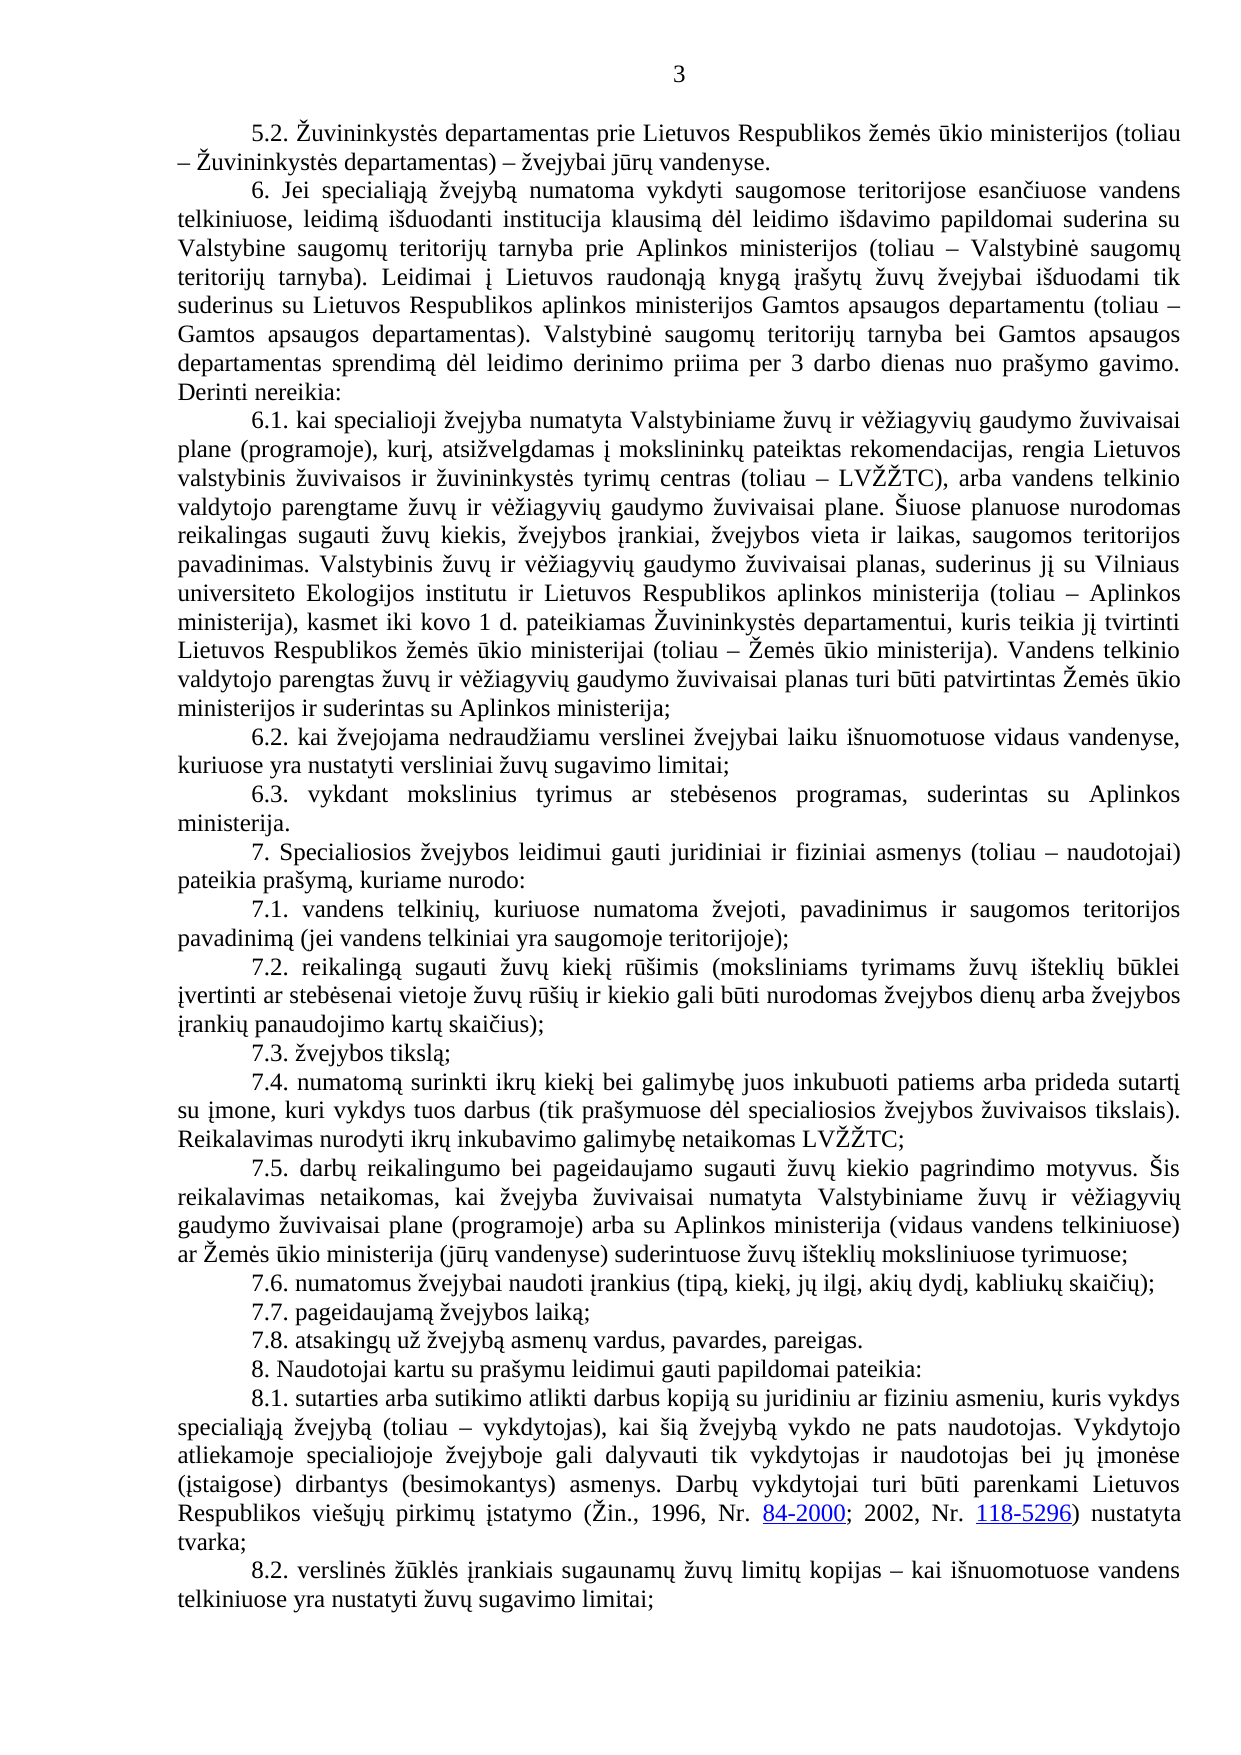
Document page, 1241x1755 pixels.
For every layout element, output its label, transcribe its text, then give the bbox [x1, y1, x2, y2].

text 6. jei specialiąją žvejybą numatoma vykdyti saugomose teritorijose esančiuose vandens telkiniuose, leidimą išduodanti institucija klausimą dėl leidimo išdavimo papildomai suderina su Valstybine saugomų teritorijų tarnyba prie aplinkos ministerijos (toliau – Valstybinė saugomų teritorijų tarnyba). Leidimai į Lietuvos raudonąją knygą įrašytų žuvų žvejybai išduodami tik suderinus su Lietuvos Respublikos aplinkos ministerijos Gamtos apsaugos departamentu (toliau – Gamtos apsaugos departamentas). Valstybinė saugomų teritorijų tarnyba bei Gamtos apsaugos departamentas sprendimą dėl leidimo derinimo priima per 3 darbo dienas nuo prašymo gavimo. Derinti nereikia: [177, 176, 1181, 406]
text 7.6. numatomus žvejybai naudoti įrankius (tipą, kiekį, jų ilgį, akių dydį, kabliukų skaičių); [177, 1268, 1181, 1297]
text 7.1. vandens telkinių, kuriuose numatoma žvejoti, pavadinimus ir saugomos teritorijos pavadinimą (jei vandens telkiniai yra saugomoje teritorijoje); [177, 894, 1181, 952]
text 8. Naudotojai kartu su prašymu leidimui gauti papildomai pateikia: [177, 1354, 1181, 1383]
text 8.1. sutarties arba sutikimo atlikti darbus kopiją su juridiniu ar fiziniu asmeniu, kuris vykdys specialiąją žvejybą (toliau – vykdytojas), kai šią žvejybą vykdo ne pats naudotojas. Vykdytojo atliekamoje specialiojoje žvejyboje gali dalyvauti tik vykdytojas ir naudotojas bei jų įmonėse (įstaigose) dirbantys (besimokantys) asmenys. Darbų vykdytojai turi būti parenkami Lietuvos Respublikos viešųjų pirkimų įstatymo (Žin., 1996, Nr. 84-2000; 2002, Nr. 118-5296) nustatyta tvarka; [177, 1383, 1181, 1556]
text 6.3. vykdant mokslinius tyrimus ar stebėsenos programas, suderintas su Aplinkos ministerija. [177, 779, 1181, 837]
text 7. specialiosios žvejybos leidimui gauti juridiniai ir fiziniai asmenys (toliau – naudotojai) pateikia prašymą, kuriame nurodo: [177, 837, 1181, 894]
text 6.2. kai žvejojama nedraudžiamu verslinei žvejybai laiku išnuomotuose vidaus vandenyse, kuriuose yra nustatyti versliniai žuvų sugavimo limitai; [177, 722, 1181, 779]
text 5.2. Žuvininkystės departamentas prie Lietuvos Respublikos žemės ūkio ministerijos (toliau – Žuvininkystės departamentas) – žvejybai jūrų vandenyse. [177, 118, 1181, 176]
text 6.1. kai specialioji žvejyba numatyta Valstybiniame žuvų ir vėžiagyvių gaudymo žuvivaisai plane (programoje), kurį, atsižvelgdamas į mokslininkų pateiktas rekomendacijas, rengia Lietuvos valstybinis žuvivaisos ir žuvininkystės tyrimų centras (toliau – LVŽŽTC), arba vandens telkinio valdytojo parengtame žuvų ir vėžiagyvių gaudymo žuvivaisai plane. Šiuose planuose nurodomas reikalingas sugauti žuvų kiekis, žvejybos įrankiai, žvejybos vieta ir laikas, saugomos teritorijos pavadinimas. Valstybinis žuvų ir vėžiagyvių gaudymo žuvivaisai planas, suderinus jį su Vilniaus universiteto Ekologijos institutu ir Lietuvos respublikos aplinkos ministerija (toliau – Aplinkos ministerija), kasmet iki kovo 1 d. pateikiamas Žuvininkystės departamentui, kuris teikia jį tvirtinti Lietuvos Respublikos žemės ūkio ministerijai (toliau – Žemės ūkio ministerija). Vandens telkinio valdytojo parengtas žuvų ir vėžiagyvių gaudymo žuvivaisai planas turi būti patvirtintas Žemės ūkio ministerijos ir suderintas su Aplinkos ministerija; [177, 406, 1181, 722]
text 7.4. numatomą surinkti ikrų kiekį bei galimybę juos inkubuoti patiems arba prideda sutartį su įmone, kuri vykdys tuos darbus (tik prašymuose dėl specialiosios žvejybos žuvivaisos tikslais). Reikalavimas nurodyti ikrų inkubavimo galimybę netaikomas LVŽŽTC; [177, 1067, 1181, 1153]
text 7.2. reikalingą sugauti žuvų kiekį rūšimis (moksliniams tyrimams žuvų išteklių būklei įvertinti ar stebėsenai vietoje žuvų rūšių ir kiekio gali būti nurodomas žvejybos dienų arba žvejybos įrankių panaudojimo kartų skaičius); [177, 952, 1181, 1038]
text 7.3. žvejybos tikslą; [177, 1038, 1181, 1067]
text 7.5. darbų reikalingumo bei pageidaujamo sugauti žuvų kiekio pagrindimo motyvus. Šis reikalavimas netaikomas, kai žvejyba žuvivaisai numatyta valstybiniame žuvų ir vėžiagyvių gaudymo žuvivaisai plane (programoje) arba su Aplinkos ministerija (vidaus vandens telkiniuose) ar Žemės ūkio ministerija (jūrų vandenyse) suderintuose žuvų išteklių moksliniuose tyrimuose; [177, 1153, 1181, 1268]
text 7.7. pageidaujamą žvejybos laiką; [177, 1297, 1181, 1326]
text 7.8. atsakingų už žvejybą asmenų vardus, pavardes, pareigas. [177, 1326, 1181, 1354]
text 8.2. verslinės žūklės įrankiais sugaunamų žuvų limitų kopijas – kai išnuomotuose vandens telkiniuose yra nustatyti žuvų sugavimo limitai; [177, 1556, 1181, 1613]
